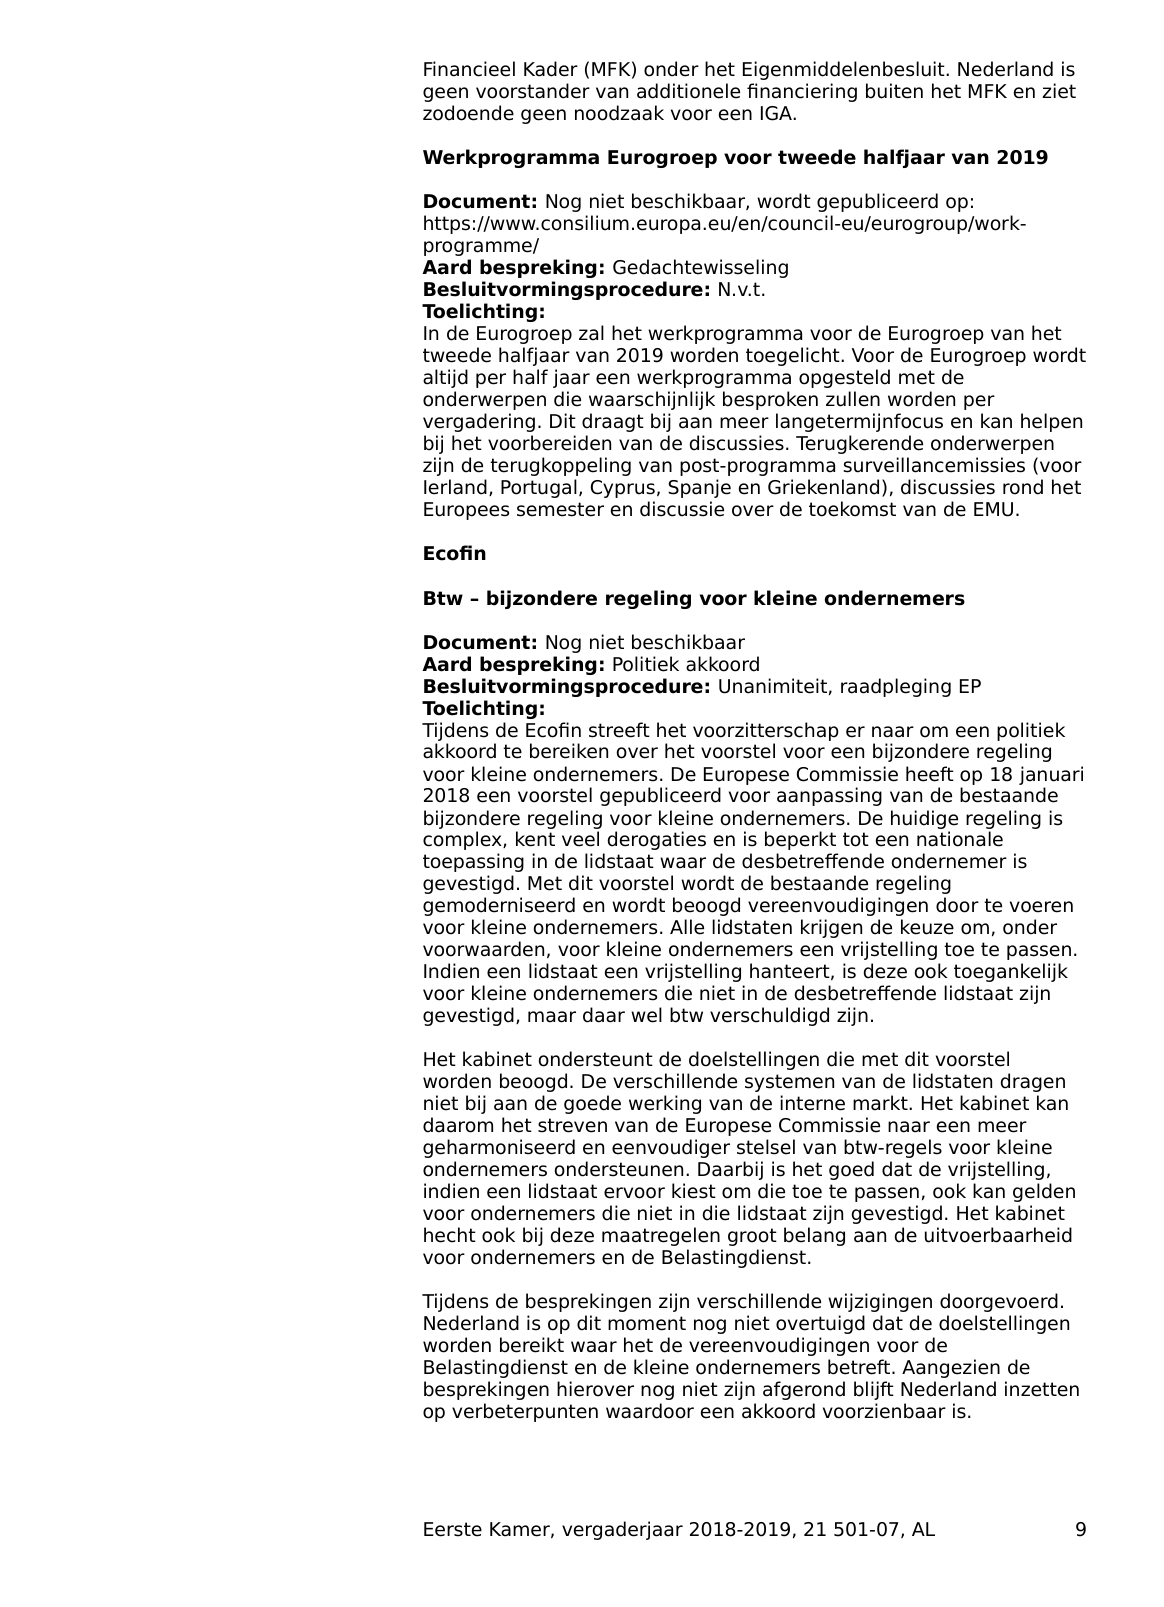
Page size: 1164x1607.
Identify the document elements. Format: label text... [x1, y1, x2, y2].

text Document: Nog niet beschikbaar [422, 632, 1087, 653]
subtitle Btw – bijzondere regeling voor kleine ondernemers [422, 587, 1087, 609]
text Toelichting: [422, 301, 1087, 323]
text Aard bespreking: Politiek akkoord [422, 653, 1087, 676]
text Besluitvormingsprocedure: Unanimiteit, raadpleging EP [422, 676, 1087, 697]
text Aard bespreking: Gedachtewisseling [422, 257, 1087, 279]
text Tijdens de Ecofin streeft het voorzitterschap er naar om een politiek akkoord te bereiken over het voorstel voor een bijzondere regeling voor kleine ondernemers. De Europese Commissie heeft op 18 januari 2018 een voorstel gepubliceerd voor aanpassing van de bestaande bijzondere regeling voor kleine ondernemers. De huidige regeling is complex, kent veel derogaties en is beperkt tot een nationale toepassing in de lidstaat waar de desbetreffende ondernemer is gevestigd. Met dit voorstel wordt de bestaande regeling gemoderniseerd en wordt beoogd vereenvoudigingen door te voeren voor kleine ondernemers. Alle lidstaten krijgen de keuze om, onder voorwaarden, voor kleine ondernemers een vrijstelling toe te passen. Indien een lidstaat een vrijstelling hanteert, is deze ook toegankelijk voor kleine ondernemers die niet in de desbetreffende lidstaat zijn gevestigd, maar daar wel btw verschuldigd zijn. [422, 719, 1087, 1027]
text Document: Nog niet beschikbaar, wordt gepubliceerd op: https://www.consilium.europa.eu/en/council-eu/eurogroup/work-programme/ [422, 191, 1087, 257]
text Besluitvormingsprocedure: N.v.t. [422, 279, 1087, 301]
text In de Eurogroep zal het werkprogramma voor de Eurogroep van het tweede halfjaar van 2019 worden toegelicht. Voor de Eurogroep wordt altijd per half jaar een werkprogramma opgesteld met de onderwerpen die waarschijnlijk besproken zullen worden per vergadering. Dit draagt bij aan meer langetermijnfocus en kan helpen bij het voorbereiden van de discussies. Terugkerende onderwerpen zijn de terugkoppeling van post-programma surveillancemissies (voor Ierland, Portugal, Cyprus, Spanje en Griekenland), discussies rond het Europees semester en discussie over de toekomst van de EMU. [422, 323, 1087, 521]
subtitle Ecofin [422, 543, 1087, 565]
text Tijdens de besprekingen zijn verschillende wijzigingen doorgevoerd. Nederland is op dit moment nog niet overtuigd dat de doelstellingen worden bereikt waar het de vereenvoudigingen voor de Belastingdienst en de kleine ondernemers betreft. Aangezien de besprekingen hierover nog niet zijn afgerond blijft Nederland inzetten op verbeterpunten waardoor een akkoord voorzienbaar is. [422, 1291, 1087, 1423]
subtitle Werkprogramma Eurogroep voor tweede halfjaar van 2019 [422, 147, 1087, 169]
text Toelichting: [422, 697, 1087, 719]
text Het kabinet ondersteunt de doelstellingen die met dit voorstel worden beoogd. De verschillende systemen van de lidstaten dragen niet bij aan de goede werking van de interne markt. Het kabinet kan daarom het streven van de Europese Commissie naar een meer geharmoniseerd en eenvoudiger stelsel van btw-regels voor kleine ondernemers ondersteunen. Daarbij is het goed dat de vrijstelling, indien een lidstaat ervoor kiest om die toe te passen, ook kan gelden voor ondernemers die niet in die lidstaat zijn gevestigd. Het kabinet hecht ook bij deze maatregelen groot belang aan de uitvoerbaarheid voor ondernemers en de Belastingdienst. [422, 1049, 1087, 1269]
text Financieel Kader (MFK) onder het Eigenmiddelenbesluit. Nederland is geen voorstander van additionele financiering buiten het MFK en ziet zodoende geen noodzaak voor een IGA. [422, 59, 1087, 125]
